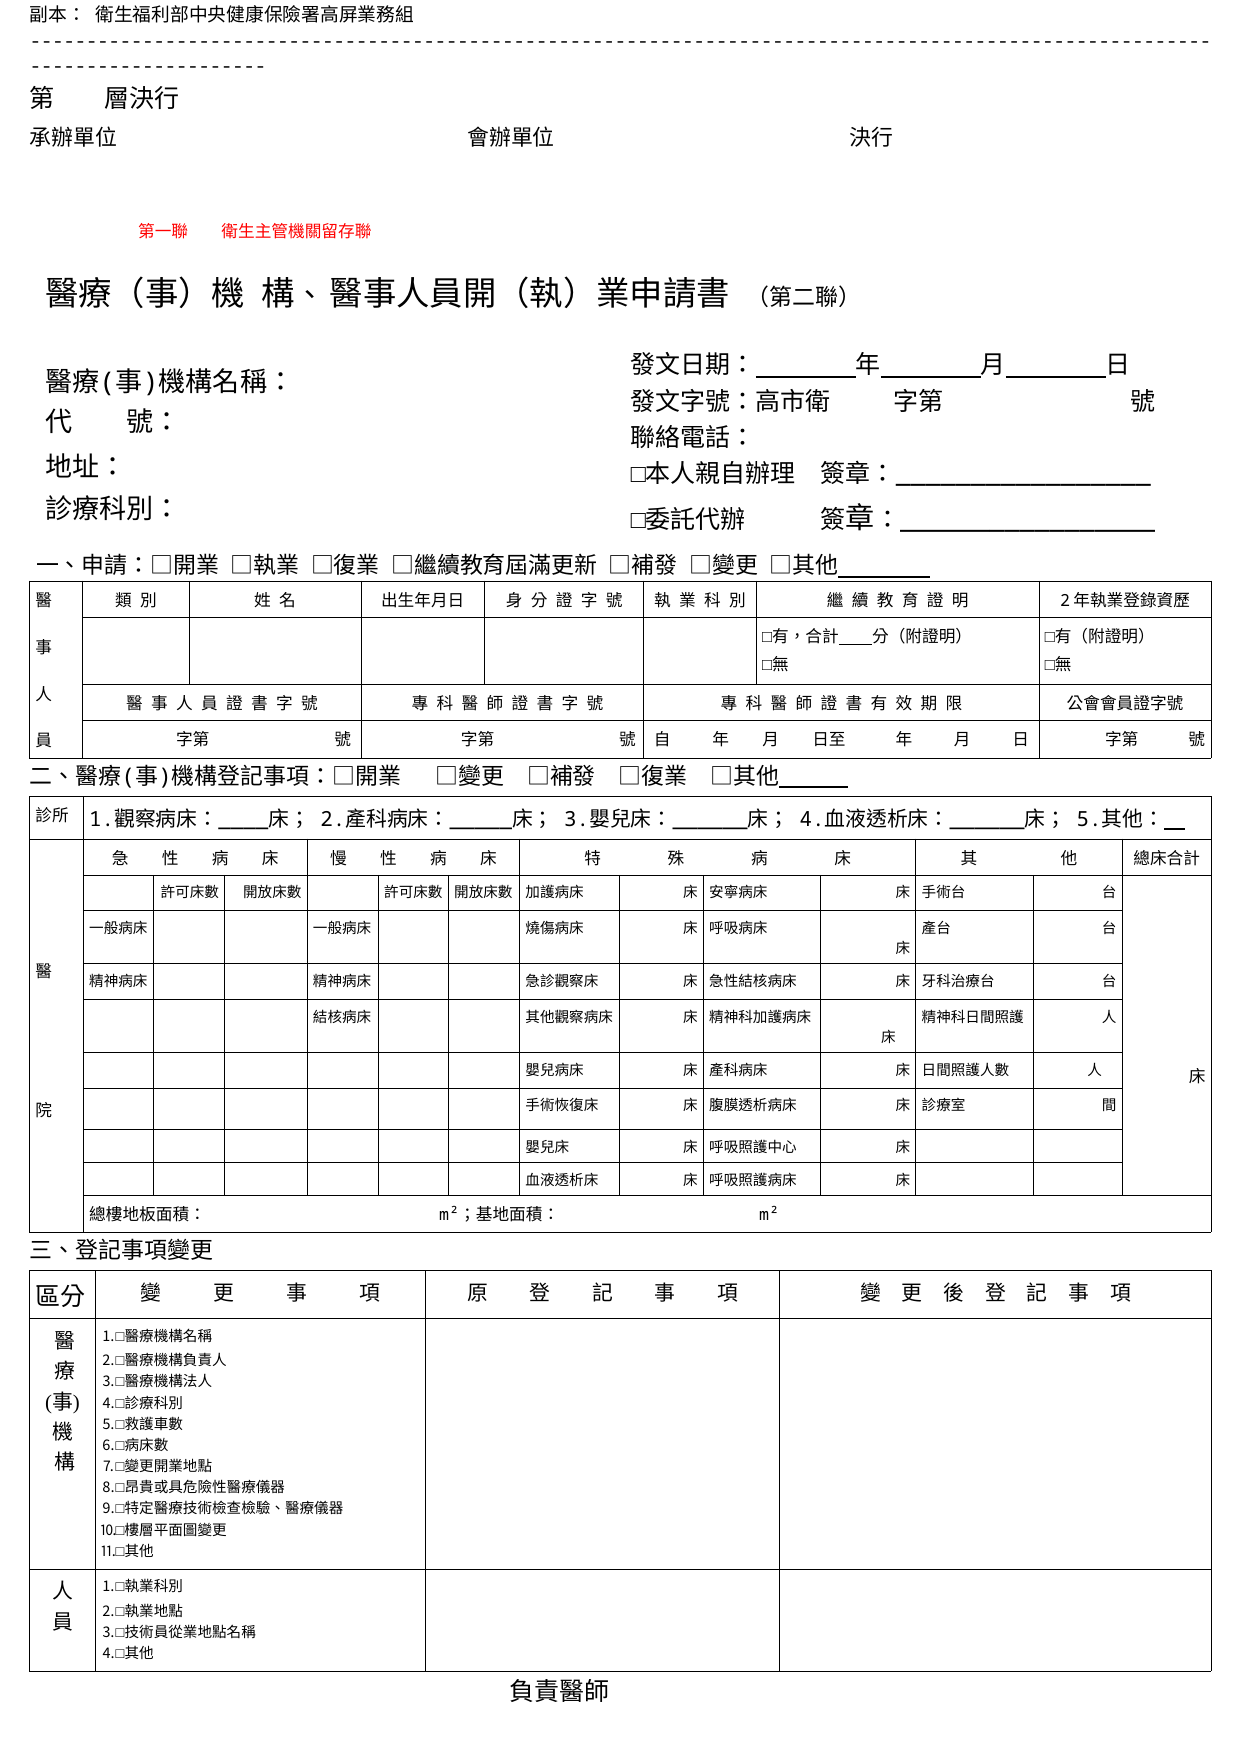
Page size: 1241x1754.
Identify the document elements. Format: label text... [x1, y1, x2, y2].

table_cell 結核病床 [308, 1000, 378, 1052]
table_cell 床 [620, 1053, 703, 1088]
table_header 變 更 後 登 記 事 項 [780, 1271, 1211, 1318]
table_cell 一般病床 [308, 911, 378, 963]
table_cell 手術恢復床 [520, 1089, 619, 1129]
table_header 執 業 科 別 [644, 582, 756, 617]
table_cell 床 [821, 911, 915, 963]
table_cell 床 [620, 876, 703, 910]
table_cell 總樓地板面積： m²；基地面積： m² [84, 1196, 1211, 1231]
table_cell 精神病床 [308, 964, 378, 999]
table_header 醫療（事）機 構、 醫事人員開（執）業申請書 （第二聯） [39, 243, 1211, 339]
table_cell [379, 1163, 448, 1195]
table_cell 嬰兒床 [520, 1130, 619, 1162]
table_cell 人 [1034, 1053, 1122, 1088]
table_header 類 別 [83, 582, 189, 617]
table_cell 許可床數 [154, 876, 224, 910]
text 一、申請：□開業 □執業 □復業 □繼續教育屆滿更新 □補發 □變更 □其他 [29, 547, 1211, 581]
table_cell ⒈□醫療機構名稱 ⒉□醫療機構負責人 ⒊□醫療機構法人 ⒋□診療科別 ⒌□救護車數 ⒍□病床數 ⒎□變更開業地點 ⒏□昂貴或具危險性醫療儀器 ⒐□特定醫療技術檢查檢驗、醫療儀器 ⒑□樓層平面圖變更 ⒒□其他 [96, 1319, 425, 1568]
table_header 繼 續 教 育 證 明 [757, 582, 1039, 617]
table_cell [154, 1053, 224, 1088]
table_cell 床 [1123, 876, 1211, 1195]
table_cell [225, 911, 307, 963]
table_cell [379, 1000, 448, 1052]
table_cell [449, 1130, 519, 1162]
table_cell [449, 1000, 519, 1052]
text 負責醫師 [29, 1672, 1211, 1707]
text 第 層決行 [29, 78, 1211, 114]
text 三、登記事項變更 [29, 1233, 1211, 1265]
table_cell 急診觀察床 [520, 964, 619, 999]
table_cell 一般病床 [84, 911, 153, 963]
table_cell 字第 號 [362, 721, 643, 757]
table_cell 醫 院 [30, 840, 83, 1231]
table_cell 精神科加護病床 [704, 1000, 820, 1052]
table_cell [225, 964, 307, 999]
table_cell 字第 號 [83, 721, 361, 757]
table_cell ⒈□執業科別 ⒉□執業地點 ⒊□技術員從業地點名稱 ⒋□其他 [96, 1570, 425, 1671]
table_cell 牙科治療台 [916, 964, 1033, 999]
table_header 診所 [30, 797, 83, 838]
text 承辦單位 會辦單位 決行 [29, 120, 1211, 152]
table_cell 精神科日間照護 [916, 1000, 1033, 1052]
table_cell 診療室 [916, 1089, 1033, 1129]
table_cell 床 [821, 876, 915, 910]
table_cell 加護病床 [520, 876, 619, 910]
table_cell 產科病床 [704, 1053, 820, 1088]
table_cell [780, 1319, 1211, 1568]
table_cell 安寧病床 [704, 876, 820, 910]
table_cell [83, 618, 189, 684]
table_cell 床 [821, 1089, 915, 1129]
table_cell 血液透析床 [520, 1163, 619, 1195]
table_cell [154, 911, 224, 963]
table_cell 產台 [916, 911, 1033, 963]
table_header 變 更 事 項 [96, 1271, 425, 1318]
table_header 2年執業登錄資歷 [1040, 582, 1211, 617]
table_cell [308, 1053, 378, 1088]
table_cell [84, 1089, 153, 1129]
table_cell 腹膜透析病床 [704, 1089, 820, 1129]
table_cell [225, 1163, 307, 1195]
table_header 1.觀察病床：____床； 2.產科病床：_____床； 3.嬰兒床：______床； 4.血液透析床：______床； 5.其他： [84, 797, 1211, 838]
table_cell [644, 618, 756, 684]
table_cell □有（附證明） □無 [1040, 618, 1211, 684]
table_cell 床 [620, 964, 703, 999]
table_cell [916, 1130, 1033, 1162]
table_cell 總床合計 [1123, 840, 1211, 875]
table_cell [225, 1130, 307, 1162]
table_cell 醫療(事)機構名稱： 代 號： 地址： 診療科別： [39, 339, 625, 547]
table_cell 呼吸照護中心 [704, 1130, 820, 1162]
table_cell [449, 964, 519, 999]
table_cell 床 [821, 964, 915, 999]
table_cell 床 [821, 1130, 915, 1162]
table_cell 慢 性 病 床 [308, 840, 519, 875]
table_cell 急 性 病 床 [84, 840, 307, 875]
table_cell 人 員 [30, 1570, 95, 1671]
table_cell [1034, 1163, 1122, 1195]
table_cell [449, 1163, 519, 1195]
table_cell 呼吸照護病床 [704, 1163, 820, 1195]
table_cell [308, 1130, 378, 1162]
table_cell [154, 1089, 224, 1129]
table_cell 其他觀察病床 [520, 1000, 619, 1052]
table_cell [379, 1130, 448, 1162]
table_cell 床 [620, 911, 703, 963]
table_cell [379, 1053, 448, 1088]
table_header 區分 [30, 1271, 95, 1318]
table_cell 許可床數 [379, 876, 448, 910]
table_cell 台 [1034, 876, 1122, 910]
table_cell 特 殊 病 床 [520, 840, 915, 875]
table_cell [84, 1130, 153, 1162]
table_cell [154, 964, 224, 999]
table_cell [84, 1163, 153, 1195]
table_cell 開放床數 [225, 876, 307, 910]
table_cell 其 他 [916, 840, 1122, 875]
table_cell [225, 1053, 307, 1088]
table_cell 公會會員證字號 [1040, 685, 1211, 720]
table_cell [426, 1570, 779, 1671]
table_cell 開放床數 [449, 876, 519, 910]
text 二、醫療(事)機構登記事項：□開業 □變更 □補發 □復業 □其他 [29, 759, 1211, 791]
table_cell [154, 1000, 224, 1052]
table_cell [84, 1053, 153, 1088]
table_cell [362, 618, 484, 684]
text 副本： 衛生福利部中央健康保險署高屏業務組 [29, 0, 1211, 27]
table_cell [379, 964, 448, 999]
table_cell 嬰兒病床 [520, 1053, 619, 1088]
table_cell 床 [620, 1163, 703, 1195]
table_cell 發文日期： 年 月 日 發文字號：高市衛 字第 號 聯絡電話： □本人親自辦理 簽章：_________________ □委託代辦 簽章：_________________ [625, 339, 1211, 547]
table_cell [154, 1130, 224, 1162]
table_cell [308, 876, 378, 910]
table_cell 人 [1034, 1000, 1122, 1052]
table_cell [84, 1000, 153, 1052]
table_cell [225, 1089, 307, 1129]
table_cell [485, 618, 643, 684]
table_header 出生年月日 [362, 582, 484, 617]
table_cell 床 [821, 1163, 915, 1195]
text ------------------------------------------------------------------------------------------------------------------------------ [29, 27, 1211, 78]
table_cell [780, 1570, 1211, 1671]
table_cell 床 [620, 1089, 703, 1129]
table_cell 醫 事 人 員 證 書 字 號 [83, 685, 361, 720]
table_cell [449, 1053, 519, 1088]
table_cell [449, 1089, 519, 1129]
table_cell 急性結核病床 [704, 964, 820, 999]
table_cell 手術台 [916, 876, 1033, 910]
table_cell 床 [620, 1130, 703, 1162]
table_cell 床 [821, 1053, 915, 1088]
text 第一聯 衛生主管機關留存聯 [29, 214, 1211, 242]
table_cell 燒傷病床 [520, 911, 619, 963]
table_cell 專 科 醫 師 證 書 字 號 [362, 685, 643, 720]
table_cell 日間照護人數 [916, 1053, 1033, 1088]
table_cell 床 [821, 1000, 915, 1052]
table_cell [426, 1319, 779, 1568]
table_cell [916, 1163, 1033, 1195]
table_cell 呼吸病床 [704, 911, 820, 963]
table_cell [379, 1089, 448, 1129]
table_cell [190, 618, 361, 684]
table_cell 台 [1034, 911, 1122, 963]
table_cell [84, 876, 153, 910]
table_cell [308, 1163, 378, 1195]
table_header 身 分 證 字 號 [485, 582, 643, 617]
table_cell 間 [1034, 1089, 1122, 1129]
table_cell [154, 1163, 224, 1195]
table_cell [1034, 1130, 1122, 1162]
table_cell 字第 號 [1040, 721, 1211, 757]
table_cell 台 [1034, 964, 1122, 999]
table_cell 專 科 醫 師 證 書 有 效 期 限 [644, 685, 1039, 720]
table_cell □有，合計 分（附證明） □無 [757, 618, 1039, 684]
table_header 姓 名 [190, 582, 361, 617]
table_cell [225, 1000, 307, 1052]
table_header 原 登 記 事 項 [426, 1271, 779, 1318]
table_header 醫 事 人 員 [30, 582, 82, 757]
table_cell [449, 911, 519, 963]
table_cell [308, 1089, 378, 1129]
table_cell [379, 911, 448, 963]
table_cell 精神病床 [84, 964, 153, 999]
table_cell 醫 療 (事) 機 構 [30, 1319, 95, 1568]
table_cell 床 [620, 1000, 703, 1052]
table_cell 自 年 月 日至 年 月 日 [644, 721, 1039, 757]
